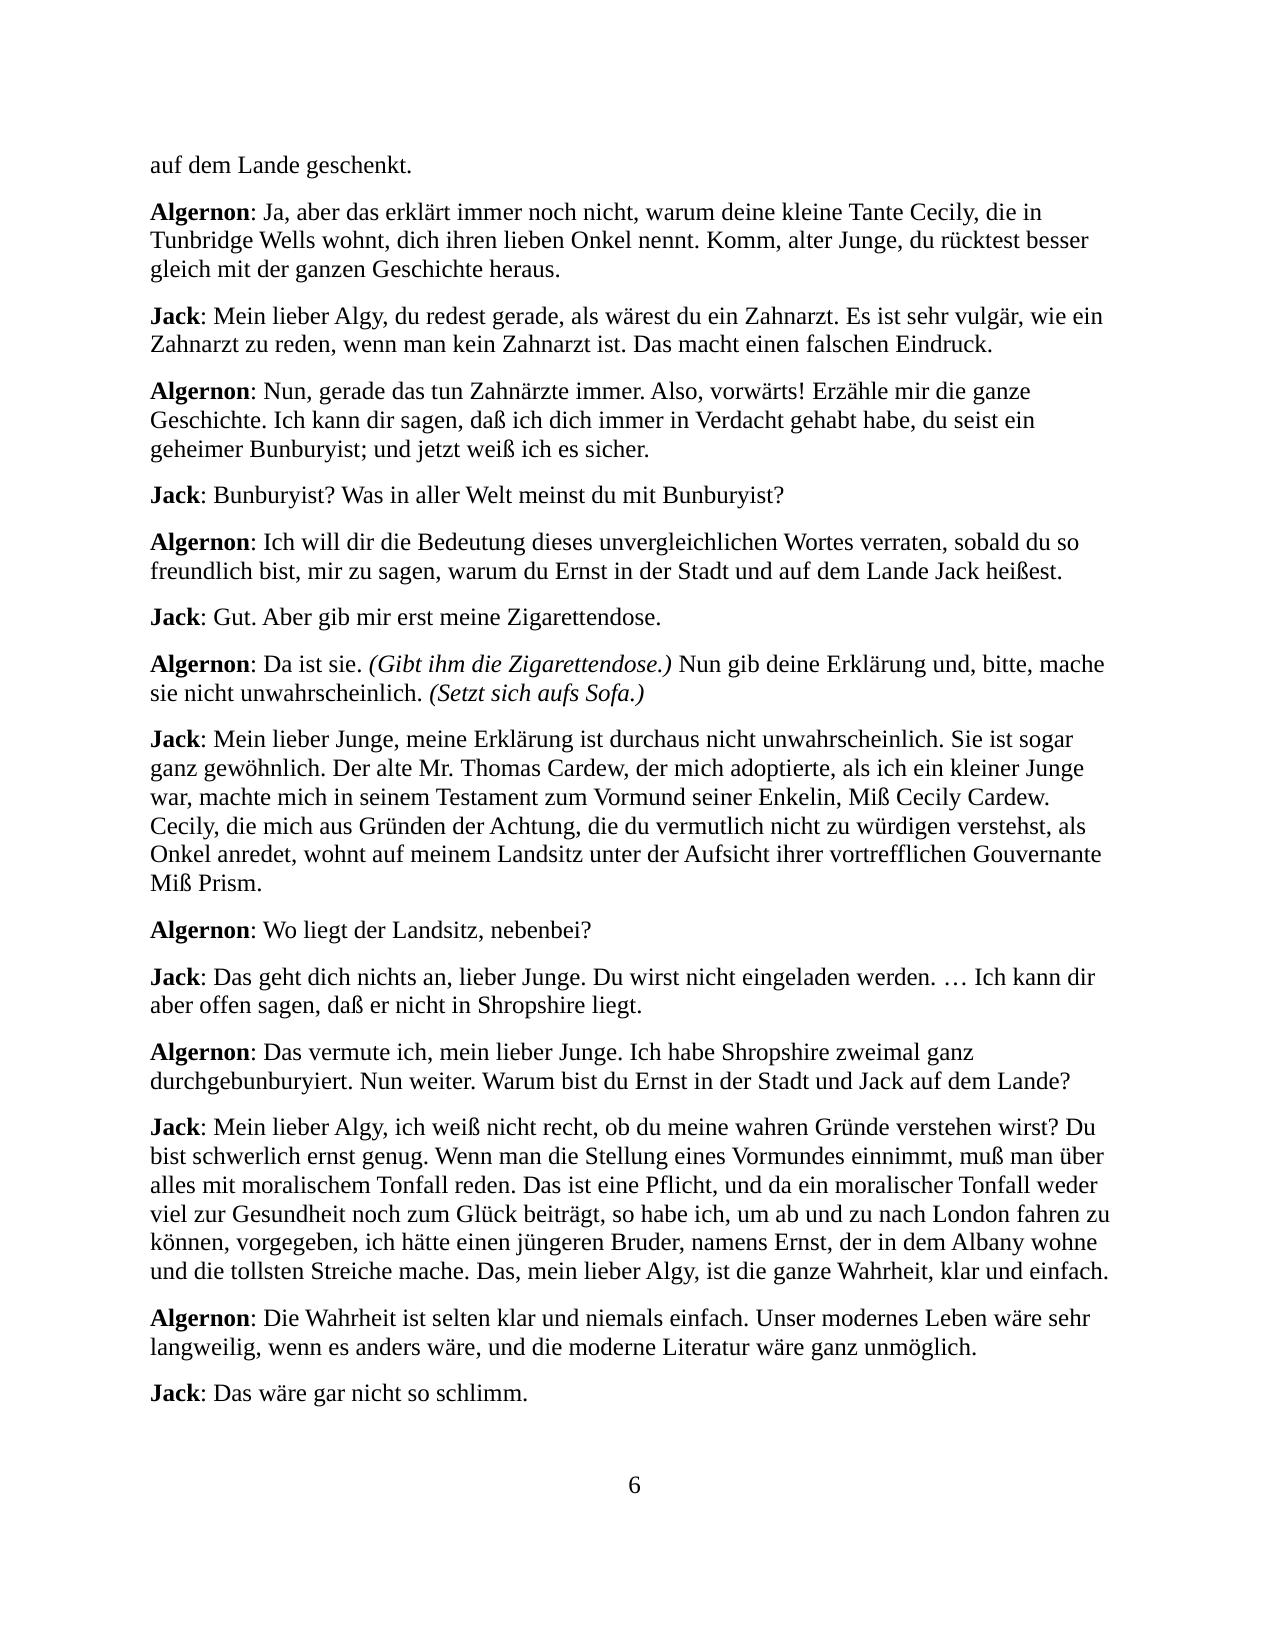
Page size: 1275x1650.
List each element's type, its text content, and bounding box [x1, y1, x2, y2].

text Jack: Mein lieber Algy, du redest gerade, als wärest du ein Zahnarzt. Es ist sehr vulgär, wie ein Zahnarzt zu reden, wenn man kein Zahnarzt ist. Das macht einen falschen Eindruck. [150, 301, 1125, 358]
text Jack: Mein lieber Algy, ich weiß nicht recht, ob du meine wahren Gründe verstehen wirst? Du bist schwerlich ernst genug. Wenn man die Stellung eines Vormundes einnimmt, muß man über alles mit moralischem Tonfall reden. Das ist eine Pflicht, und da ein moralischer Tonfall weder viel zur Gesundheit noch zum Glück beiträgt, so habe ich, um ab und zu nach London fahren zu können, vorgegeben, ich hätte einen jüngeren Bruder, namens Ernst, der in dem Albany wohne und die tollsten Streiche mache. Das, mein lieber Algy, ist die ganze Wahrheit, klar und einfach. [150, 1112, 1125, 1285]
text Algernon: Das vermute ich, mein lieber Junge. Ich habe Shropshire zweimal ganz durchgebunburyiert. Nun weiter. Warum bist du Ernst in der Stadt und Jack auf dem Lande? [150, 1037, 1125, 1094]
text Algernon: Nun, gerade das tun Zahnärzte immer. Also, vorwärts! Erzähle mir die ganze Geschichte. Ich kann dir sagen, daß ich dich immer in Verdacht gehabt habe, du seist ein geheimer Bunburyist; und jetzt weiß ich es sicher. [150, 376, 1125, 462]
text Algernon: Die Wahrheit ist selten klar und niemals einfach. Unser modernes Leben wäre sehr langweilig, wenn es anders wäre, und die moderne Literatur wäre ganz unmöglich. [150, 1303, 1125, 1360]
text auf dem Lande geschenkt. [150, 150, 1125, 179]
text Jack: Mein lieber Junge, meine Erklärung ist durchaus nicht unwahrscheinlich. Sie ist sogar ganz gewöhnlich. Der alte Mr. Thomas Cardew, der mich adoptierte, als ich ein kleiner Junge war, machte mich in seinem Testament zum Vormund seiner Enkelin, Miß Cecily Cardew. Cecily, die mich aus Gründen der Achtung, die du vermutlich nicht zu würdigen verstehst, als Onkel anredet, wohnt auf meinem Landsitz unter der Aufsicht ihrer vortrefflichen Gouvernante Miß Prism. [150, 724, 1125, 897]
text Jack: Gut. Aber gib mir erst meine Zigarettendose. [150, 602, 1125, 631]
text Algernon: Da ist sie. (Gibt ihm die Zigarettendose.) Nun gib deine Erklärung und, bitte, mache sie nicht unwahrscheinlich. (Setzt sich aufs Sofa.) [150, 649, 1125, 707]
text Algernon: Ich will dir die Bedeutung dieses unvergleichlichen Wortes verraten, sobald du so freundlich bist, mir zu sagen, warum du Ernst in der Stadt und auf dem Lande Jack heißest. [150, 527, 1125, 584]
text Jack: Das wäre gar nicht so schlimm. [150, 1378, 1125, 1407]
text Algernon: Wo liegt der Landsitz, nebenbei? [150, 915, 1125, 944]
text Jack: Das geht dich nichts an, lieber Junge. Du wirst nicht eingeladen werden. … Ich kann dir aber offen sagen, daß er nicht in Shropshire liegt. [150, 962, 1125, 1019]
text Jack: Bunburyist? Was in aller Welt meinst du mit Bunburyist? [150, 480, 1125, 509]
text Algernon: Ja, aber das erklärt immer noch nicht, warum deine kleine Tante Cecily, die in Tunbridge Wells wohnt, dich ihren lieben Onkel nennt. Komm, alter Junge, du rücktest besser gleich mit der ganzen Geschichte heraus. [150, 197, 1125, 283]
